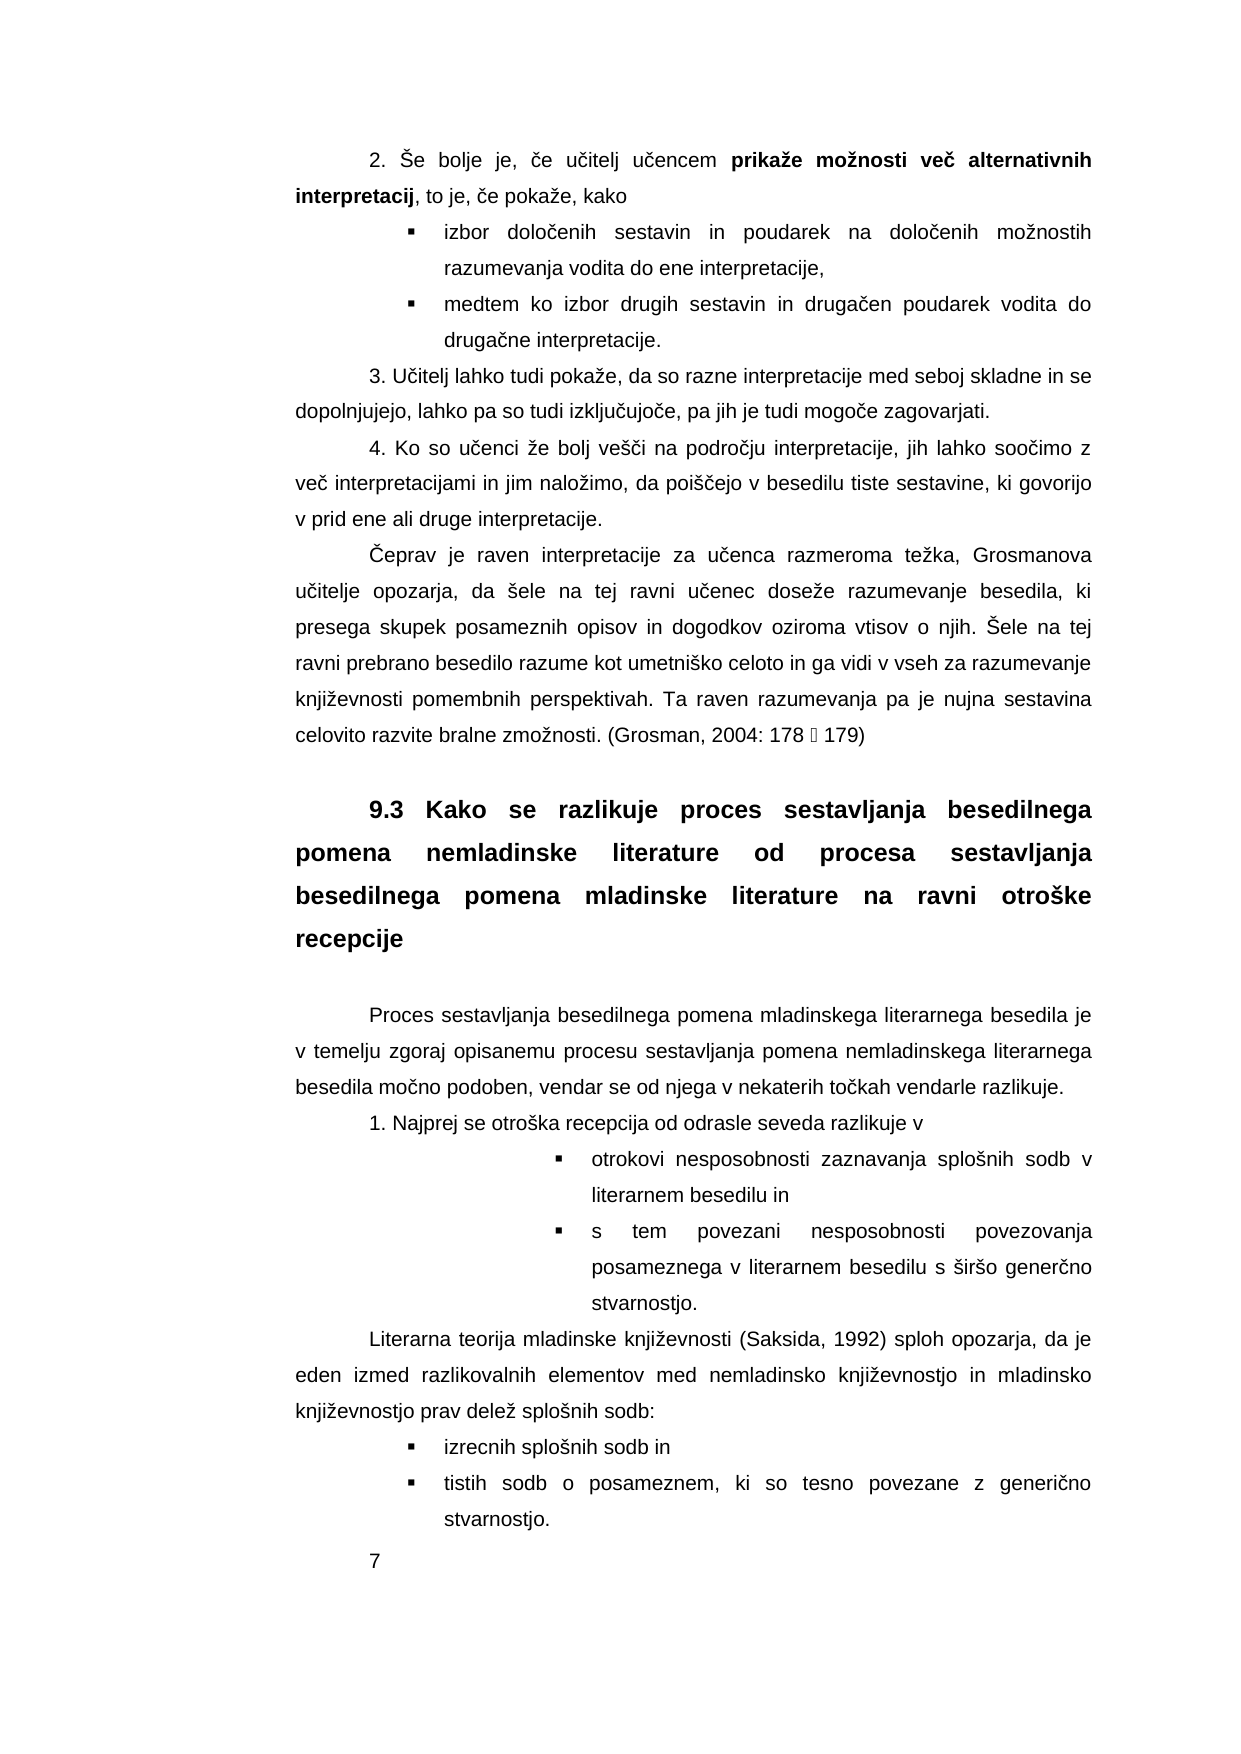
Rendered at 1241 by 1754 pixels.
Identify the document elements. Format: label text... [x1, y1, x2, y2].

text 1. Najprej se otroška recepcija od odrasle seveda razlikuje v [295, 1111, 1093, 1135]
text 4. Ko so učenci že bolj vešči na področju interpretacije, jih lahko soočimo z več interpretacijami in jim naložimo, da poiščejo v besedilu tiste sestavine, ki govorijo v prid ene ali druge interpretacije. [295, 435, 1093, 531]
text 2. Še bolje je, če učitelj učencem prikaže možnosti več alternativnih interpretacij, to je, če pokaže, kako [295, 148, 1093, 207]
text Čeprav je raven interpretacije za učenca razmeroma težka, Grosmanova učitelje opozarja, da šele na tej ravni učenec doseže razumevanje besedila, ki presega skupek posameznih opisov in dogodkov oziroma vtisov o njih. Šele na tej ravni prebrano besedilo razume kot umetniško celoto in ga vidi v vseh za razumevanje književnosti pomembnih perspektivah. Ta raven razumevanja pa je nujna sestavina celovito razvite bralne zmožnosti. (Grosman, 2004: 178  179) [295, 543, 1093, 747]
text 9.3 Kako se razlikuje proces sestavljanja besedilnega pomena nemladinske literature od procesa sestavljanja besedilnega pomena mladinske literature na ravni otroške recepcije [295, 795, 1093, 953]
list s tem povezani nesposobnosti povezovanja posameznega v literarnem besedilu s širšo generčno stvarnostjo. [554, 1219, 1093, 1315]
list otrokovi nesposobnosti zaznavanja splošnih sodb v literarnem besedilu in [554, 1147, 1093, 1207]
list izbor določenih sestavin in poudarek na določenih možnostih razumevanja vodita do ene interpretacije, [406, 219, 1093, 279]
text Proces sestavljanja besedilnega pomena mladinskega literarnega besedila je v temelju zgoraj opisanemu procesu sestavljanja pomena nemladinskega literarnega besedila močno podoben, vendar se od njega v nekaterih točkah vendarle razlikuje. [295, 1003, 1093, 1099]
text 3. Učitelj lahko tudi pokaže, da so razne interpretacije med seboj skladne in se dopolnjujejo, lahko pa so tudi izključujoče, pa jih je tudi mogoče zagovarjati. [295, 363, 1093, 423]
list tistih sodb o posameznem, ki so tesno povezane z generično stvarnostjo. [406, 1471, 1093, 1531]
text Literarna teorija mladinske književnosti (Saksida, 1992) sploh opozarja, da je eden izmed razlikovalnih elementov med nemladinsko književnostjo in mladinsko književnostjo prav delež splošnih sodb: [295, 1327, 1093, 1423]
list izrecnih splošnih sodb in [406, 1435, 1093, 1459]
list medtem ko izbor drugih sestavin in drugačen poudarek vodita do drugačne interpretacije. [406, 291, 1093, 351]
